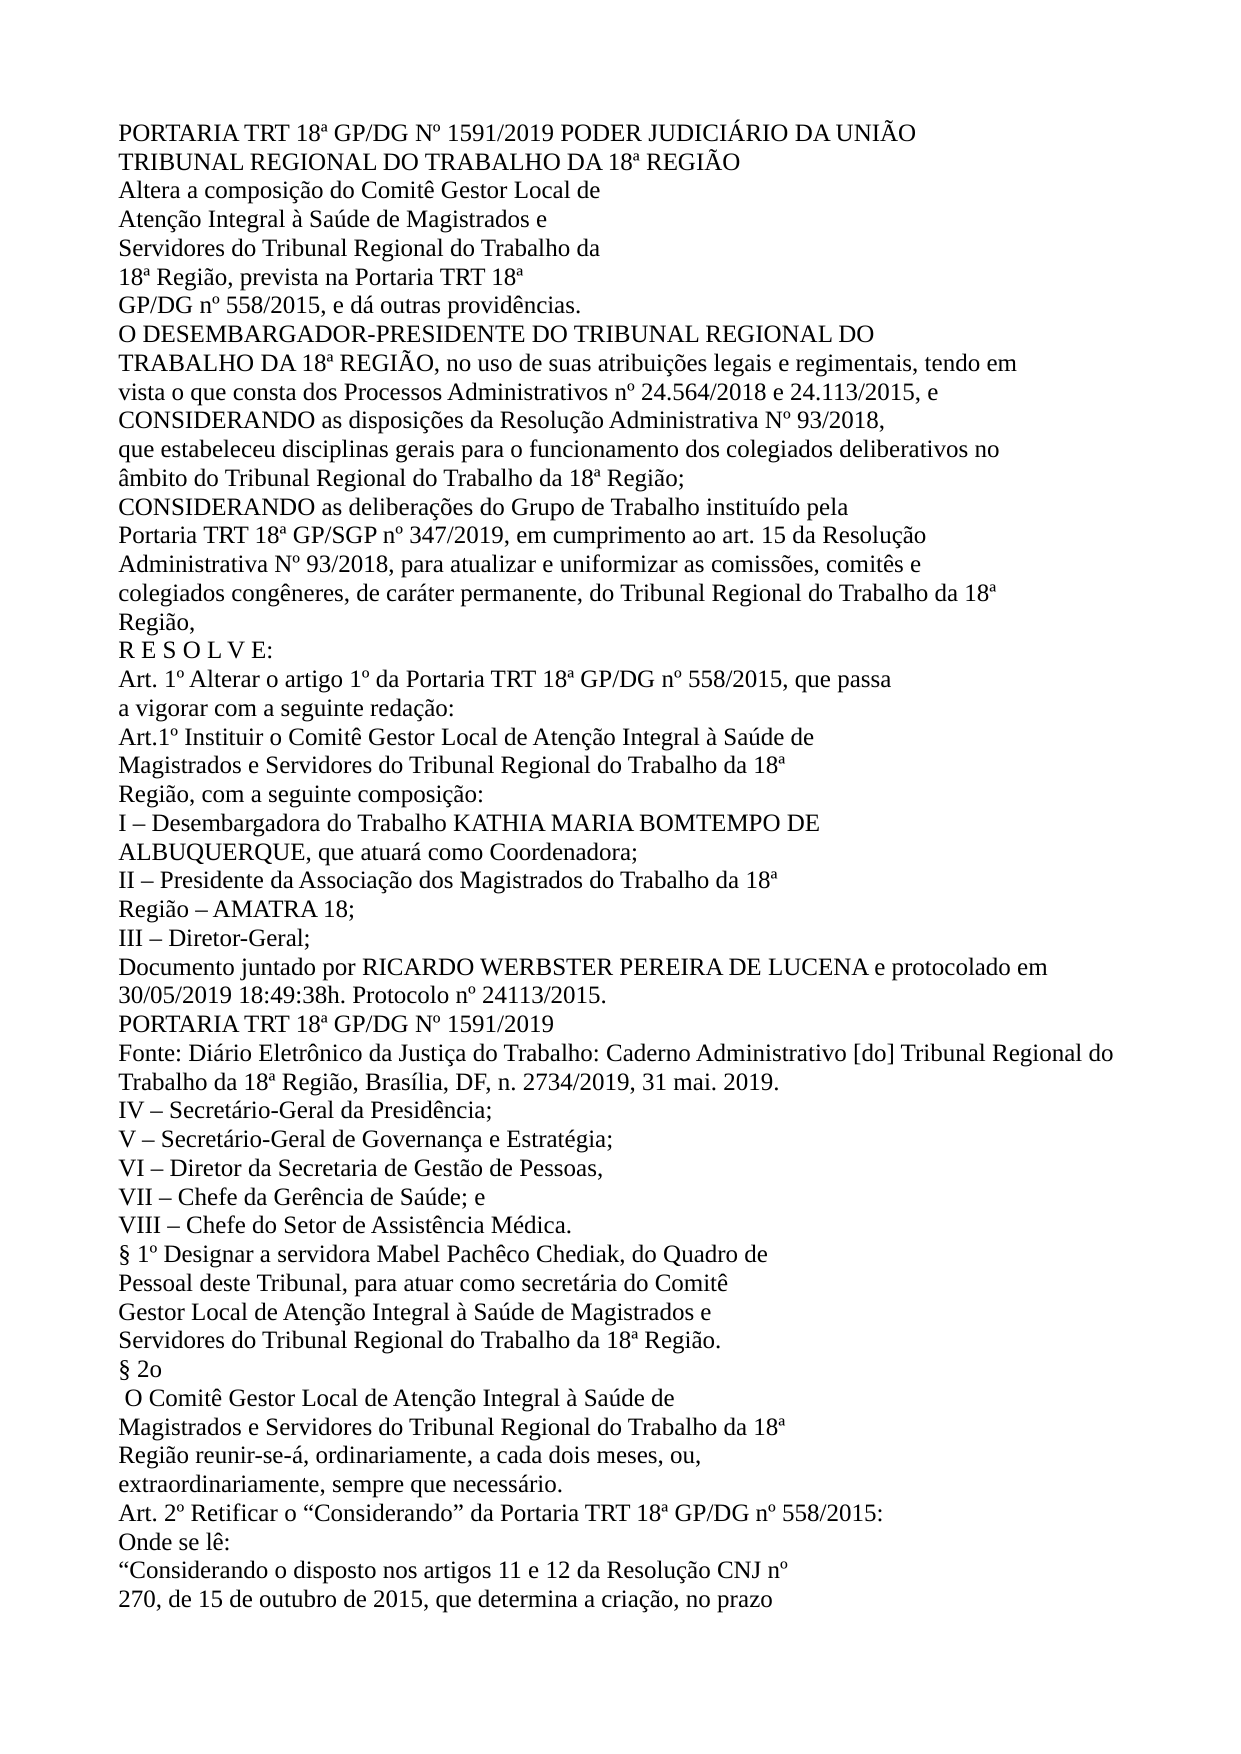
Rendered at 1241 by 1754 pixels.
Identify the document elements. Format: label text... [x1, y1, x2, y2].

text que estabeleceu disciplinas gerais para o funcionamento dos colegiados deliberativos no [118, 434, 1122, 463]
text Região – AMATRA 18; [118, 894, 1122, 923]
text âmbito do Tribunal Regional do Trabalho da 18ª Região; [118, 463, 1122, 492]
text Atenção Integral à Saúde de Magistrados e [118, 204, 1122, 233]
text 18ª Região, prevista na Portaria TRT 18ª [118, 262, 1122, 291]
text vista o que consta dos Processos Administrativos nº 24.564/2018 e 24.113/2015, e [118, 377, 1122, 406]
text PORTARIA TRT 18ª GP/DG Nº 1591/2019 [118, 1009, 1122, 1038]
text Portaria TRT 18ª GP/SGP nº 347/2019, em cumprimento ao art. 15 da Resolução [118, 521, 1122, 549]
text a vigorar com a seguinte redação: [118, 693, 1122, 722]
text ALBUQUERQUE, que atuará como Coordenadora; [118, 837, 1122, 866]
text Gestor Local de Atenção Integral à Saúde de Magistrados e [118, 1297, 1122, 1326]
text Documento juntado por RICARDO WERBSTER PEREIRA DE LUCENA e protocolado em 30/05/2019 18:49:38h. Protocolo nº 24113/2015. [118, 952, 1122, 1009]
text 270, de 15 de outubro de 2015, que determina a criação, no prazo [118, 1584, 1122, 1613]
text V – Secretário-Geral de Governança e Estratégia; [118, 1124, 1122, 1153]
text VI – Diretor da Secretaria de Gestão de Pessoas, [118, 1153, 1122, 1182]
text Art.1º Instituir o Comitê Gestor Local de Atenção Integral à Saúde de [118, 722, 1122, 751]
text Art. 1º Alterar o artigo 1º da Portaria TRT 18ª GP/DG nº 558/2015, que passa [118, 664, 1122, 693]
text extraordinariamente, sempre que necessário. [118, 1469, 1122, 1498]
text O DESEMBARGADOR-PRESIDENTE DO TRIBUNAL REGIONAL DO [118, 319, 1122, 348]
text Região, [118, 607, 1122, 636]
text PORTARIA TRT 18ª GP/DG Nº 1591/2019 PODER JUDICIÁRIO DA UNIÃO [118, 118, 1122, 147]
text Magistrados e Servidores do Tribunal Regional do Trabalho da 18ª [118, 751, 1122, 779]
text GP/DG nº 558/2015, e dá outras providências. [118, 291, 1122, 319]
text CONSIDERANDO as deliberações do Grupo de Trabalho instituído pela [118, 492, 1122, 521]
text II – Presidente da Associação dos Magistrados do Trabalho da 18ª [118, 866, 1122, 894]
text Magistrados e Servidores do Tribunal Regional do Trabalho da 18ª [118, 1412, 1122, 1441]
text Art. 2º Retificar o “Considerando” da Portaria TRT 18ª GP/DG nº 558/2015: [118, 1498, 1122, 1527]
text VIII – Chefe do Setor de Assistência Médica. [118, 1211, 1122, 1239]
text Altera a composição do Comitê Gestor Local de [118, 176, 1122, 204]
text R E S O L V E: [118, 636, 1122, 664]
text Servidores do Tribunal Regional do Trabalho da 18ª Região. [118, 1326, 1122, 1354]
text III – Diretor-Geral; [118, 923, 1122, 952]
text Fonte: Diário Eletrônico da Justiça do Trabalho: Caderno Administrativo [do] Tribunal Regional do Trabalho da 18ª Região, Brasília, DF, n. 2734/2019, 31 mai. 2019. [118, 1038, 1122, 1096]
text Servidores do Tribunal Regional do Trabalho da [118, 233, 1122, 262]
text Onde se lê: [118, 1527, 1122, 1556]
text VII – Chefe da Gerência de Saúde; e [118, 1182, 1122, 1211]
text Região, com a seguinte composição: [118, 779, 1122, 808]
text § 2o [118, 1354, 1122, 1383]
text Pessoal deste Tribunal, para atuar como secretária do Comitê [118, 1268, 1122, 1297]
text TRIBUNAL REGIONAL DO TRABALHO DA 18ª REGIÃO [118, 147, 1122, 176]
text TRABALHO DA 18ª REGIÃO, no uso de suas atribuições legais e regimentais, tendo em [118, 348, 1122, 377]
text O Comitê Gestor Local de Atenção Integral à Saúde de [118, 1383, 1122, 1412]
text § 1º Designar a servidora Mabel Pachêco Chediak, do Quadro de [118, 1239, 1122, 1268]
text CONSIDERANDO as disposições da Resolução Administrativa Nº 93/2018, [118, 406, 1122, 434]
text IV – Secretário-Geral da Presidência; [118, 1096, 1122, 1124]
text colegiados congêneres, de caráter permanente, do Tribunal Regional do Trabalho da 18ª [118, 578, 1122, 607]
text Região reunir-se-á, ordinariamente, a cada dois meses, ou, [118, 1441, 1122, 1469]
text I – Desembargadora do Trabalho KATHIA MARIA BOMTEMPO DE [118, 808, 1122, 837]
text “Considerando o disposto nos artigos 11 e 12 da Resolução CNJ nº [118, 1556, 1122, 1584]
text Administrativa Nº 93/2018, para atualizar e uniformizar as comissões, comitês e [118, 549, 1122, 578]
